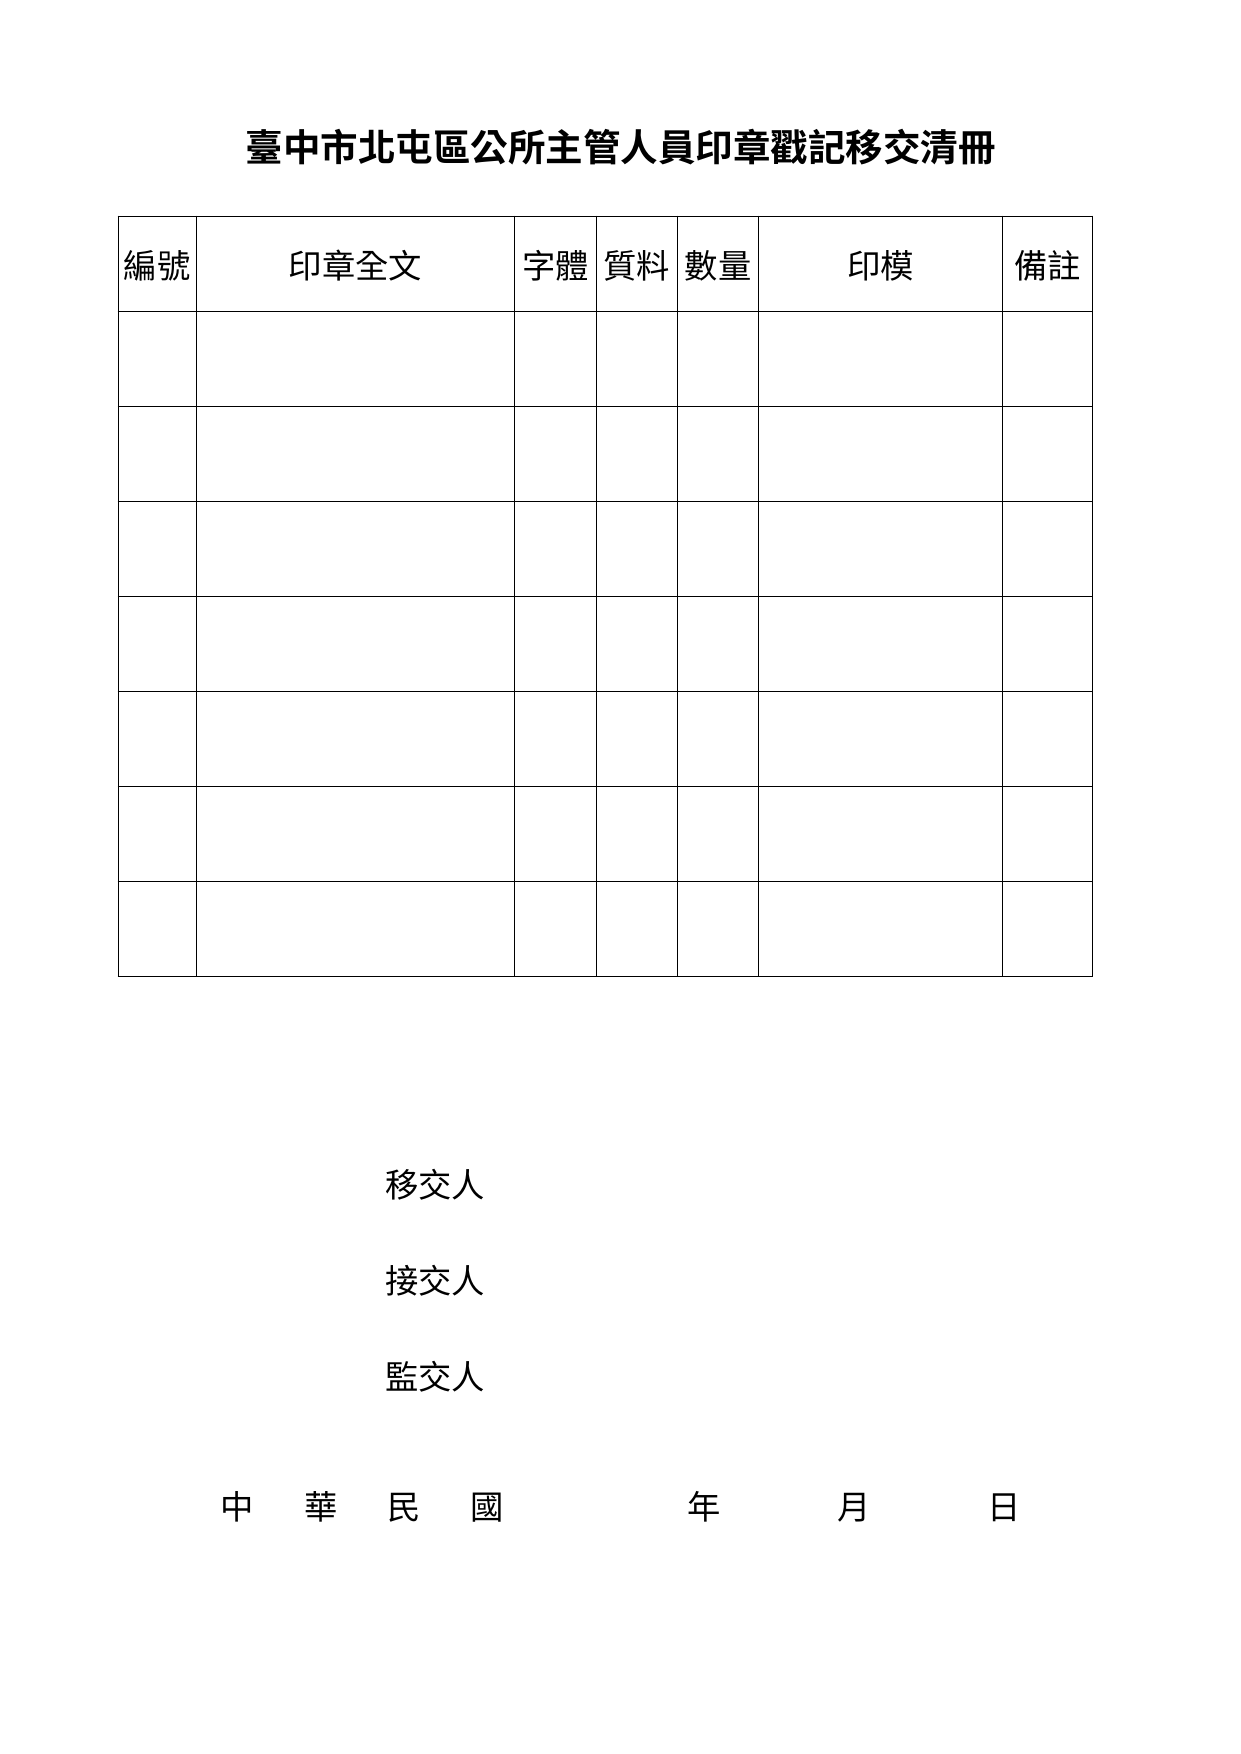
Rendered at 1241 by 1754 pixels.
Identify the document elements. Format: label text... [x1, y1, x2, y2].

table_header 印模 [759, 217, 1002, 311]
table_cell [1003, 312, 1092, 406]
table_cell [119, 312, 196, 406]
table_cell [1003, 882, 1092, 976]
table_header 字體 [515, 217, 596, 311]
text 接交人 [118, 1217, 1123, 1313]
table_cell [197, 502, 514, 596]
table_cell [1003, 787, 1092, 881]
table_cell [678, 597, 758, 691]
table_cell [759, 692, 1002, 786]
table_cell [515, 597, 596, 691]
table_cell [197, 407, 514, 501]
table_cell [197, 597, 514, 691]
table_cell [759, 787, 1002, 881]
table_cell [597, 312, 677, 406]
table_header 質料 [597, 217, 677, 311]
table_cell [759, 407, 1002, 501]
table_cell [197, 312, 514, 406]
table_cell [597, 692, 677, 786]
table_cell [515, 692, 596, 786]
table_cell [597, 407, 677, 501]
text 移交人 [118, 1121, 1123, 1217]
table_cell [597, 597, 677, 691]
table_cell [759, 882, 1002, 976]
table_cell [119, 597, 196, 691]
table_cell [515, 312, 596, 406]
table_cell [678, 882, 758, 976]
table_cell [119, 787, 196, 881]
table_cell [119, 502, 196, 596]
table_cell [515, 882, 596, 976]
table_cell [1003, 597, 1092, 691]
table_cell [597, 882, 677, 976]
table_header 數量 [678, 217, 758, 311]
table_cell [515, 787, 596, 881]
table_cell [197, 882, 514, 976]
table_cell [119, 882, 196, 976]
text 監交人 [118, 1313, 1123, 1408]
text 臺中市北屯區公所主管人員印章戳記移交清冊 [118, 118, 1123, 172]
table_cell [678, 312, 758, 406]
table_cell [119, 692, 196, 786]
table_cell [515, 407, 596, 501]
table_cell [597, 502, 677, 596]
table_header 編號 [119, 217, 196, 311]
table_cell [197, 692, 514, 786]
table_cell [515, 502, 596, 596]
table_cell [1003, 502, 1092, 596]
table_cell [759, 502, 1002, 596]
table_cell [119, 407, 196, 501]
table_cell [678, 787, 758, 881]
text 中 華 民 國 年 月 日 [118, 1481, 1123, 1529]
table_cell [1003, 692, 1092, 786]
table_cell [1003, 407, 1092, 501]
table_header 印章全文 [197, 217, 514, 311]
table_cell [597, 787, 677, 881]
table_cell [759, 312, 1002, 406]
table_header 備註 [1003, 217, 1092, 311]
table_cell [759, 597, 1002, 691]
table_cell [678, 407, 758, 501]
table_cell [678, 502, 758, 596]
table_cell [678, 692, 758, 786]
table_cell [197, 787, 514, 881]
